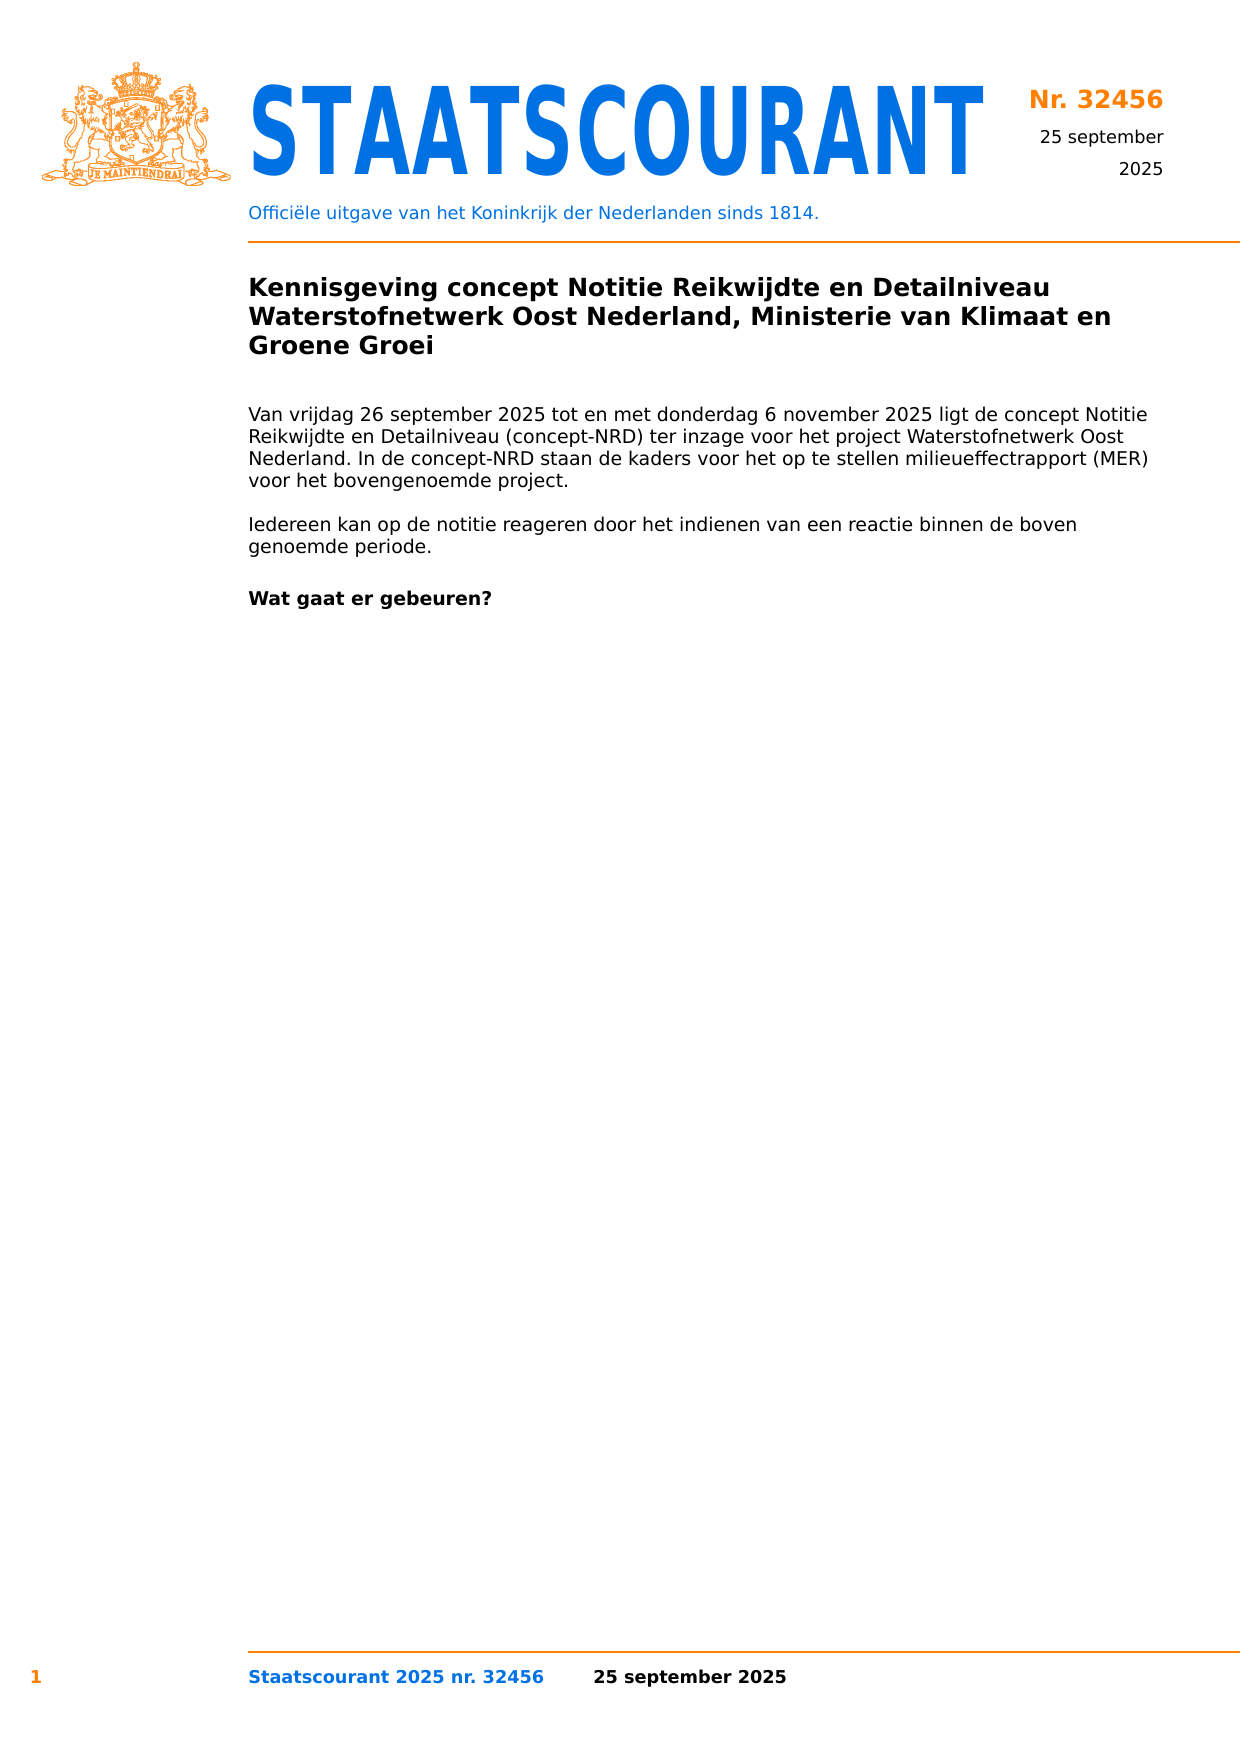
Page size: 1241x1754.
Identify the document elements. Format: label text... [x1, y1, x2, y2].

table_cell Officiële uitgave van het Koninkrijk der Nederlanden sinds 1814. [248, 203, 1240, 241]
text Van vrijdag 26 september 2025 tot en met donderdag 6 november 2025 ligt de concept Notitie Reikwijdte en Detailniveau (concept-NRD) ter inzage voor het project Waterstofnetwerk Oost Nederland. In de concept-NRD staan de kaders voor het op te stellen milieueffectrapport (MER) voor het bovengenoemde project. [248, 404, 1163, 492]
text Iedereen kan op de notitie reageren door het indienen van een reactie binnen de boven genoemde periode. [248, 514, 1163, 558]
table_header Nr. 32456 [998, 62, 1240, 121]
table_cell 25 september [998, 121, 1240, 153]
subtitle Kennisgeving concept Notitie Reikwijdte en Detailniveau Waterstofnetwerk Oost Nederland, Ministerie van Klimaat en Groene Groei [248, 273, 1163, 361]
table_header STAATSCOURANT [248, 62, 998, 203]
table_header [25, 62, 248, 241]
picture [41, 62, 231, 186]
subtitle Wat gaat er gebeuren? [248, 588, 1163, 610]
table_cell 2025 [998, 153, 1240, 203]
